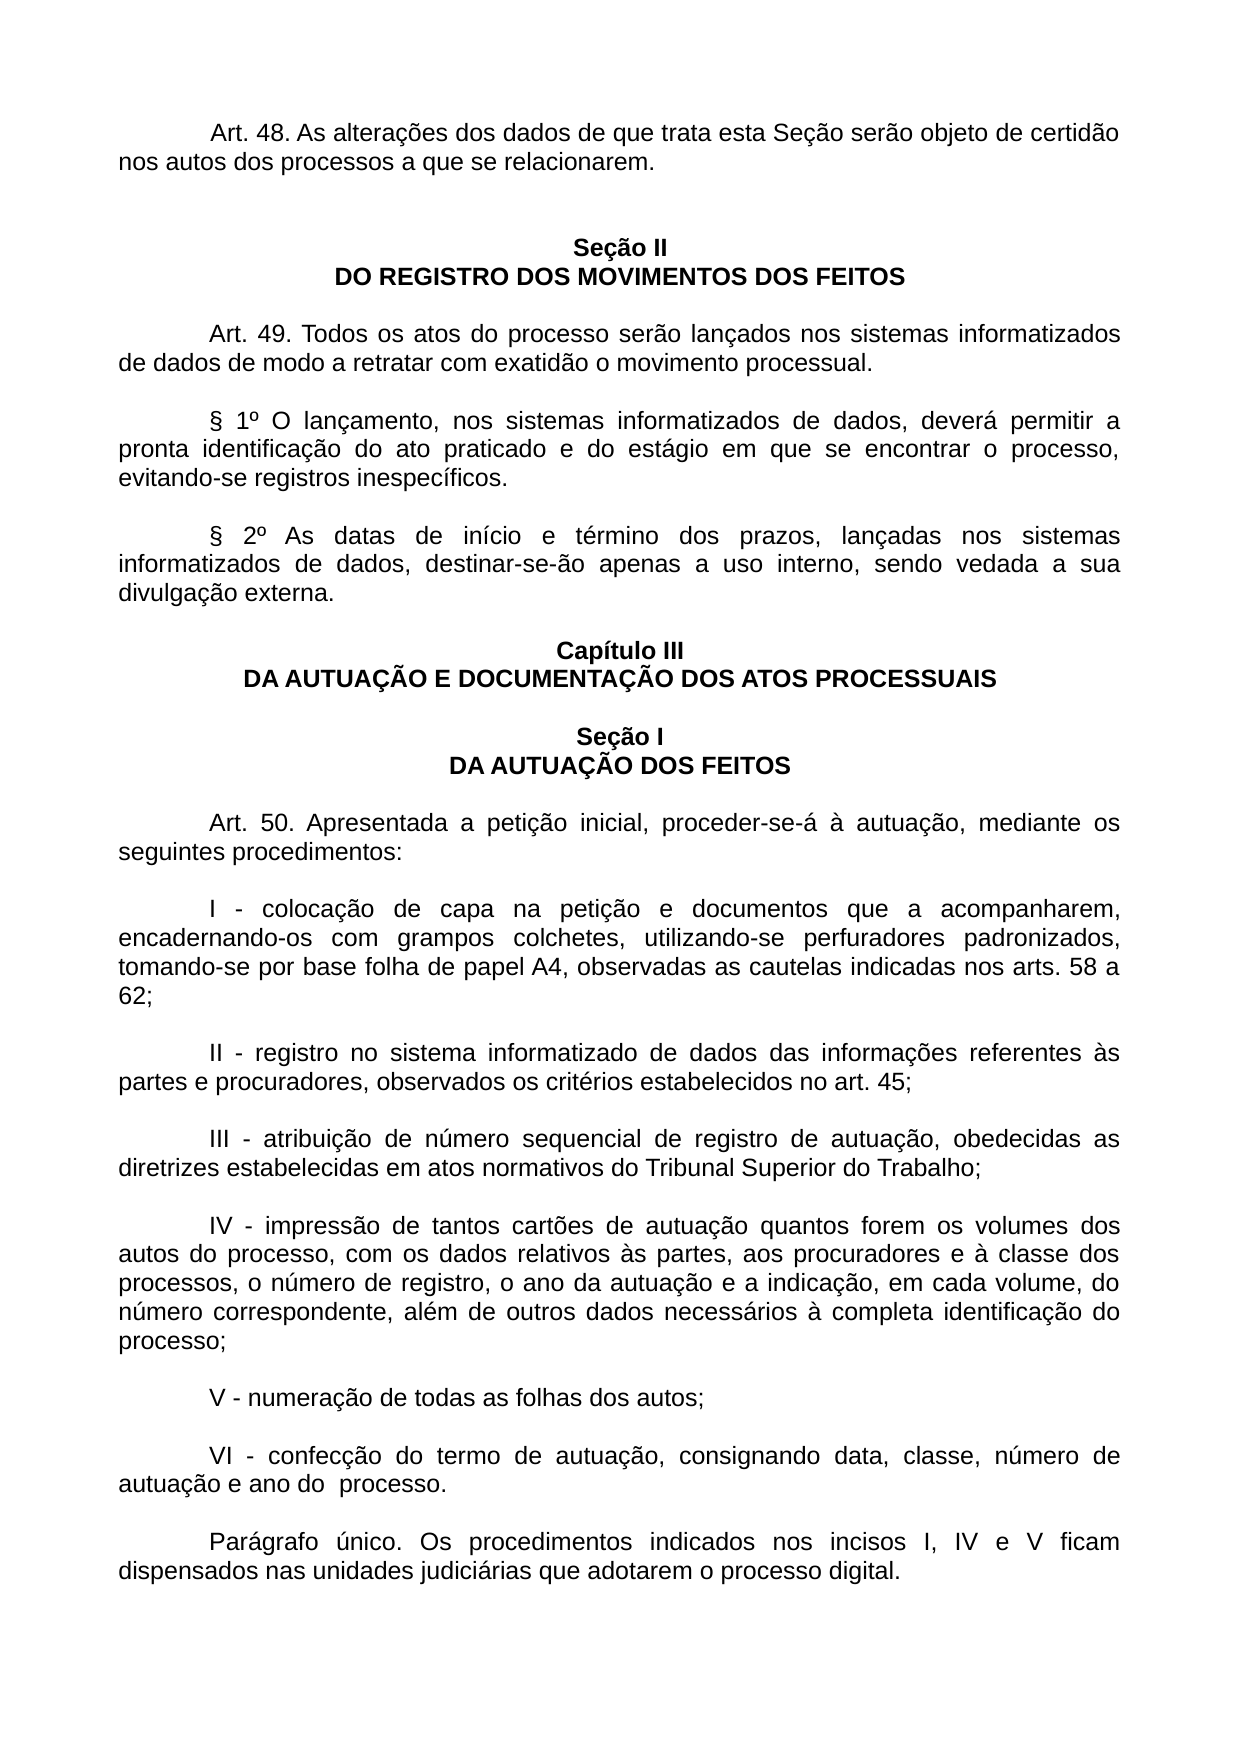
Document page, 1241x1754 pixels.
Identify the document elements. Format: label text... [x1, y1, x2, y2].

text Seção I [118, 722, 1122, 751]
text DO REGISTRO DOS MOVIMENTOS DOS FEITOS [118, 262, 1122, 291]
text DA AUTUAÇÃO DOS FEITOS [118, 751, 1122, 779]
text Seção II [118, 233, 1122, 262]
text Art. 50. Apresentada a petição inicial, proceder-se-á à autuação, mediante os seguintes procedimentos: [118, 808, 1122, 866]
text § 2º As datas de início e término dos prazos, lançadas nos sistemas informatizados de dados, destinar-se-ão apenas a uso interno, sendo vedada a sua divulgação externa. [118, 521, 1122, 607]
text I - colocação de capa na petição e documentos que a acompanharem, encadernando-os com grampos colchetes, utilizando-se perfuradores padronizados, tomando-se por base folha de papel A4, observadas as cautelas indicadas nos arts. 58 a 62; [118, 894, 1122, 1009]
text DA AUTUAÇÃO E DOCUMENTAÇÃO DOS ATOS PROCESSUAIS [118, 664, 1122, 693]
text III - atribuição de número sequencial de registro de autuação, obedecidas as diretrizes estabelecidas em atos normativos do Tribunal Superior do Trabalho; [118, 1124, 1122, 1182]
text Parágrafo único. Os procedimentos indicados nos incisos I, IV e V ficam dispensados nas unidades judiciárias que adotarem o processo digital. [118, 1527, 1122, 1584]
text Art. 48. As alterações dos dados de que trata esta Seção serão objeto de certidão nos autos dos processos a que se relacionarem. [118, 118, 1122, 176]
text II - registro no sistema informatizado de dados das informações referentes às partes e procuradores, observados os critérios estabelecidos no art. 45; [118, 1038, 1122, 1096]
text IV - impressão de tantos cartões de autuação quantos forem os volumes dos autos do processo, com os dados relativos às partes, aos procuradores e à classe dos processos, o número de registro, o ano da autuação e a indicação, em cada volume, do número correspondente, além de outros dados necessários à completa identificação do processo; [118, 1211, 1122, 1354]
text § 1º O lançamento, nos sistemas informatizados de dados, deverá permitir a pronta identificação do ato praticado e do estágio em que se encontrar o processo, evitando-se registros inespecíficos. [118, 406, 1122, 492]
text V - numeração de todas as folhas dos autos; [118, 1383, 1122, 1412]
text Capítulo III [118, 636, 1122, 664]
text Art. 49. Todos os atos do processo serão lançados nos sistemas informatizados de dados de modo a retratar com exatidão o movimento processual. [118, 319, 1122, 377]
text VI - confecção do termo de autuação, consignando data, classe, número de autuação e ano do processo. [118, 1441, 1122, 1498]
